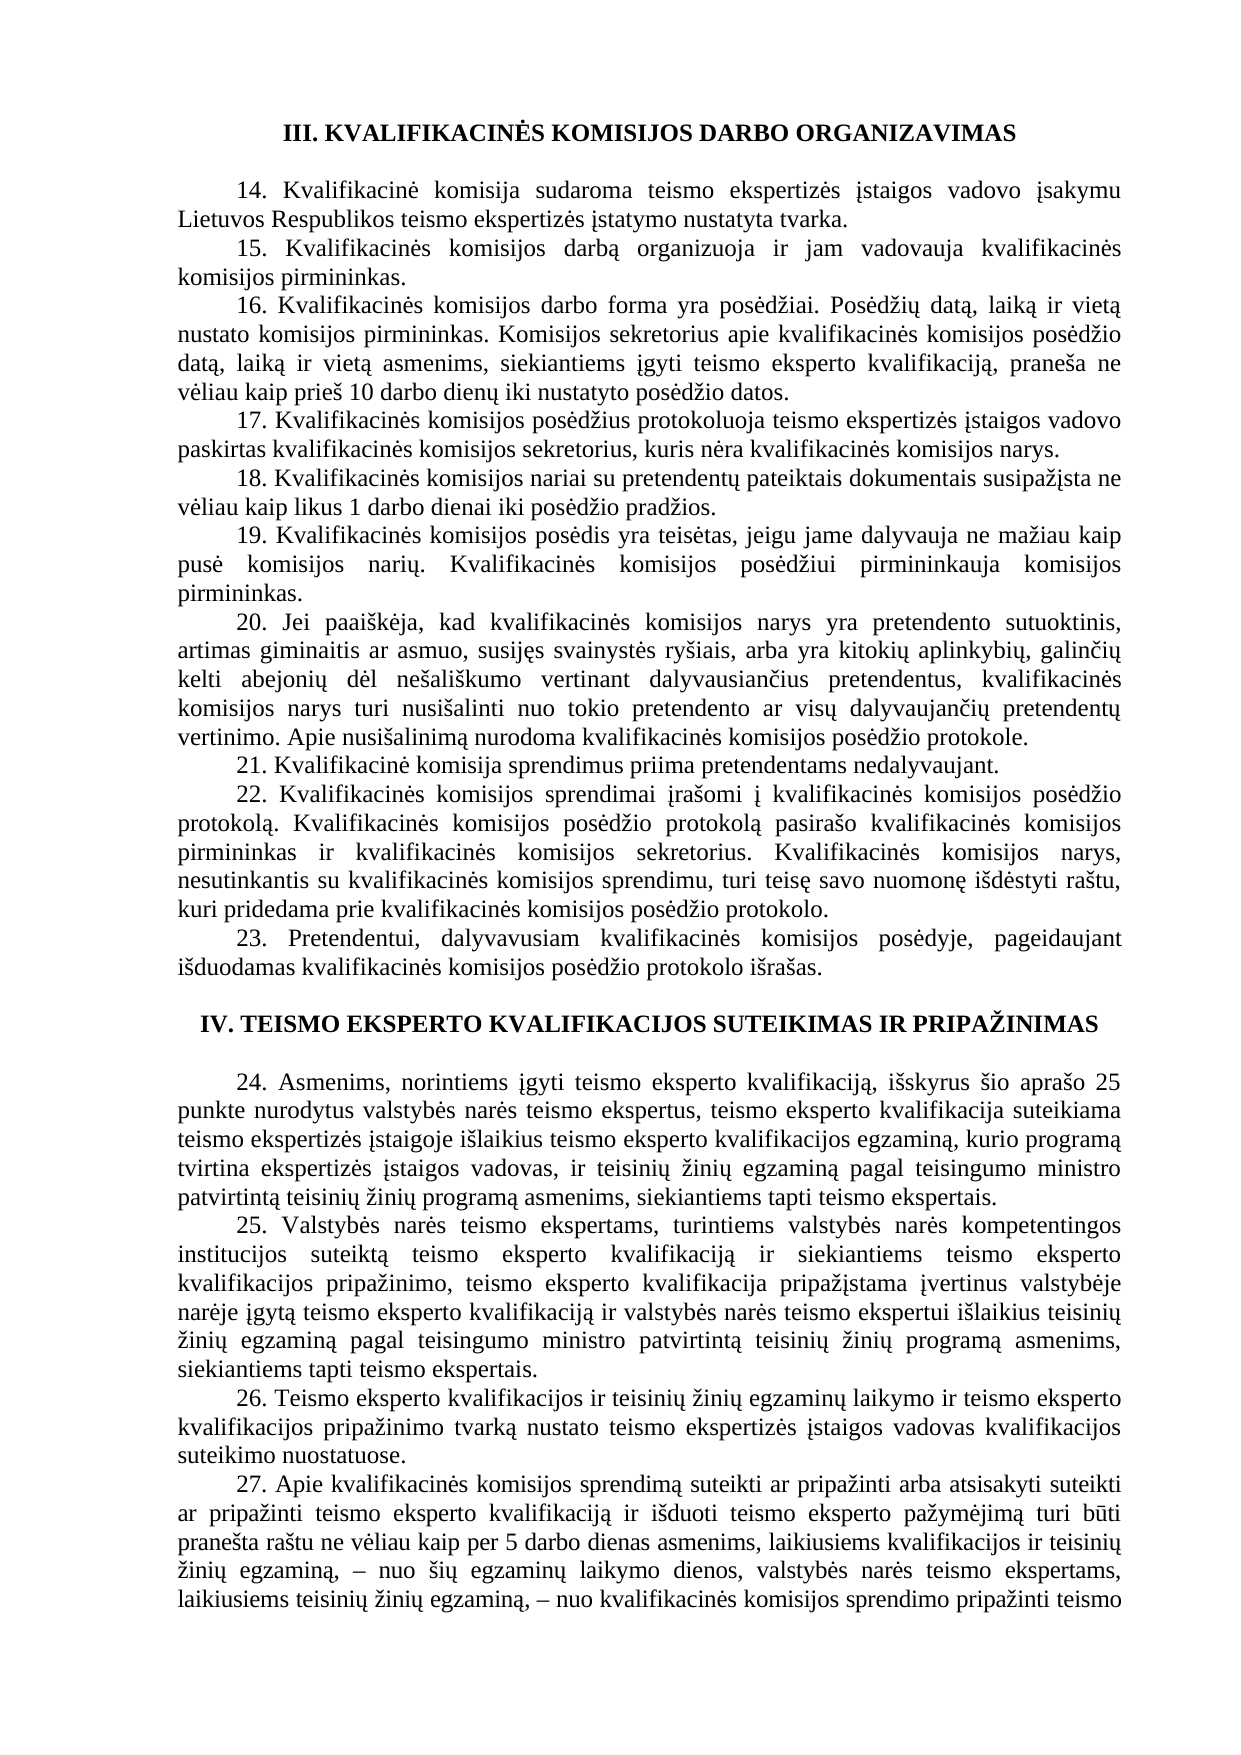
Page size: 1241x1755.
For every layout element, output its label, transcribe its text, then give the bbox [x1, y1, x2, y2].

text 19. Kvalifikacinės komisijos posėdis yra teisėtas, jeigu jame dalyvauja ne mažiau kaip pusė komisijos narių. Kvalifikacinės komisijos posėdžiui pirmininkauja komisijos pirmininkas. [177, 521, 1122, 607]
text 26. Teismo eksperto kvalifikacijos ir teisinių žinių egzaminų laikymo ir teismo eksperto kvalifikacijos pripažinimo tvarką nustato teismo ekspertizės įstaigos vadovas kvalifikacijos suteikimo nuostatuose. [177, 1383, 1122, 1469]
text 25. Valstybės narės teismo ekspertams, turintiems valstybės narės kompetentingos institucijos suteiktą teismo eksperto kvalifikaciją ir siekiantiems teismo eksperto kvalifikacijos pripažinimo, teismo eksperto kvalifikacija pripažįstama įvertinus valstybėje narėje įgytą teismo eksperto kvalifikaciją ir valstybės narės teismo ekspertui išlaikius teisinių žinių egzaminą pagal teisingumo ministro patvirtintą teisinių žinių programą asmenims, siekiantiems tapti teismo ekspertais. [177, 1211, 1122, 1383]
text 15. Kvalifikacinės komisijos darbą organizuoja ir jam vadovauja kvalifikacinės komisijos pirmininkas. [177, 233, 1122, 291]
text IV. TEISMO EKSPERTO KVALIFIKACIJOS SUTEIKIMAS IR PRIPAŽINIMAS [177, 1009, 1122, 1038]
text 21. Kvalifikacinė komisija sprendimus priima pretendentams nedalyvaujant. [177, 751, 1122, 779]
text 24. Asmenims, norintiems įgyti teismo eksperto kvalifikaciją, išskyrus šio aprašo 25 punkte nurodytus valstybės narės teismo ekspertus, teismo eksperto kvalifikacija suteikiama teismo ekspertizės įstaigoje išlaikius teismo eksperto kvalifikacijos egzaminą, kurio programą tvirtina ekspertizės įstaigos vadovas, ir teisinių žinių egzaminą pagal teisingumo ministro patvirtintą teisinių žinių programą asmenims, siekiantiems tapti teismo ekspertais. [177, 1067, 1122, 1211]
text 22. Kvalifikacinės komisijos sprendimai įrašomi į kvalifikacinės komisijos posėdžio protokolą. Kvalifikacinės komisijos posėdžio protokolą pasirašo kvalifikacinės komisijos pirmininkas ir kvalifikacinės komisijos sekretorius. Kvalifikacinės komisijos narys, nesutinkantis su kvalifikacinės komisijos sprendimu, turi teisę savo nuomonę išdėstyti raštu, kuri pridedama prie kvalifikacinės komisijos posėdžio protokolo. [177, 779, 1122, 923]
text 20. Jei paaiškėja, kad kvalifikacinės komisijos narys yra pretendento sutuoktinis, artimas giminaitis ar asmuo, susijęs svainystės ryšiais, arba yra kitokių aplinkybių, galinčių kelti abejonių dėl nešališkumo vertinant dalyvausiančius pretendentus, kvalifikacinės komisijos narys turi nusišalinti nuo tokio pretendento ar visų dalyvaujančių pretendentų vertinimo. Apie nusišalinimą nurodoma kvalifikacinės komisijos posėdžio protokole. [177, 607, 1122, 751]
text III. kvalifikacinės komisijos darbo organizavimas [177, 118, 1122, 147]
text 18. Kvalifikacinės komisijos nariai su pretendentų pateiktais dokumentais susipažįsta ne vėliau kaip likus 1 darbo dienai iki posėdžio pradžios. [177, 463, 1122, 521]
text 17. Kvalifikacinės komisijos posėdžius protokoluoja teismo ekspertizės įstaigos vadovo paskirtas kvalifikacinės komisijos sekretorius, kuris nėra kvalifikacinės komisijos narys. [177, 406, 1122, 463]
text 23. Pretendentui, dalyvavusiam kvalifikacinės komisijos posėdyje, pageidaujant išduodamas kvalifikacinės komisijos posėdžio protokolo išrašas. [177, 923, 1122, 981]
text 27. Apie kvalifikacinės komisijos sprendimą suteikti ar pripažinti arba atsisakyti suteikti ar pripažinti teismo eksperto kvalifikaciją ir išduoti teismo eksperto pažymėjimą turi būti pranešta raštu ne vėliau kaip per 5 darbo dienas asmenims, laikiusiems kvalifikacijos ir teisinių žinių egzaminą, – nuo šių egzaminų laikymo dienos, valstybės narės teismo ekspertams, laikiusiems teisinių žinių egzaminą, – nuo kvalifikacinės komisijos sprendimo pripažinti teismo [177, 1469, 1122, 1613]
text 14. Kvalifikacinė komisija sudaroma teismo ekspertizės įstaigos vadovo įsakymu Lietuvos Respublikos teismo ekspertizės įstatymo nustatyta tvarka. [177, 176, 1122, 233]
text 16. Kvalifikacinės komisijos darbo forma yra posėdžiai. Posėdžių datą, laiką ir vietą nustato komisijos pirmininkas. Komisijos sekretorius apie kvalifikacinės komisijos posėdžio datą, laiką ir vietą asmenims, siekiantiems įgyti teismo eksperto kvalifikaciją, praneša ne vėliau kaip prieš 10 darbo dienų iki nustatyto posėdžio datos. [177, 291, 1122, 406]
